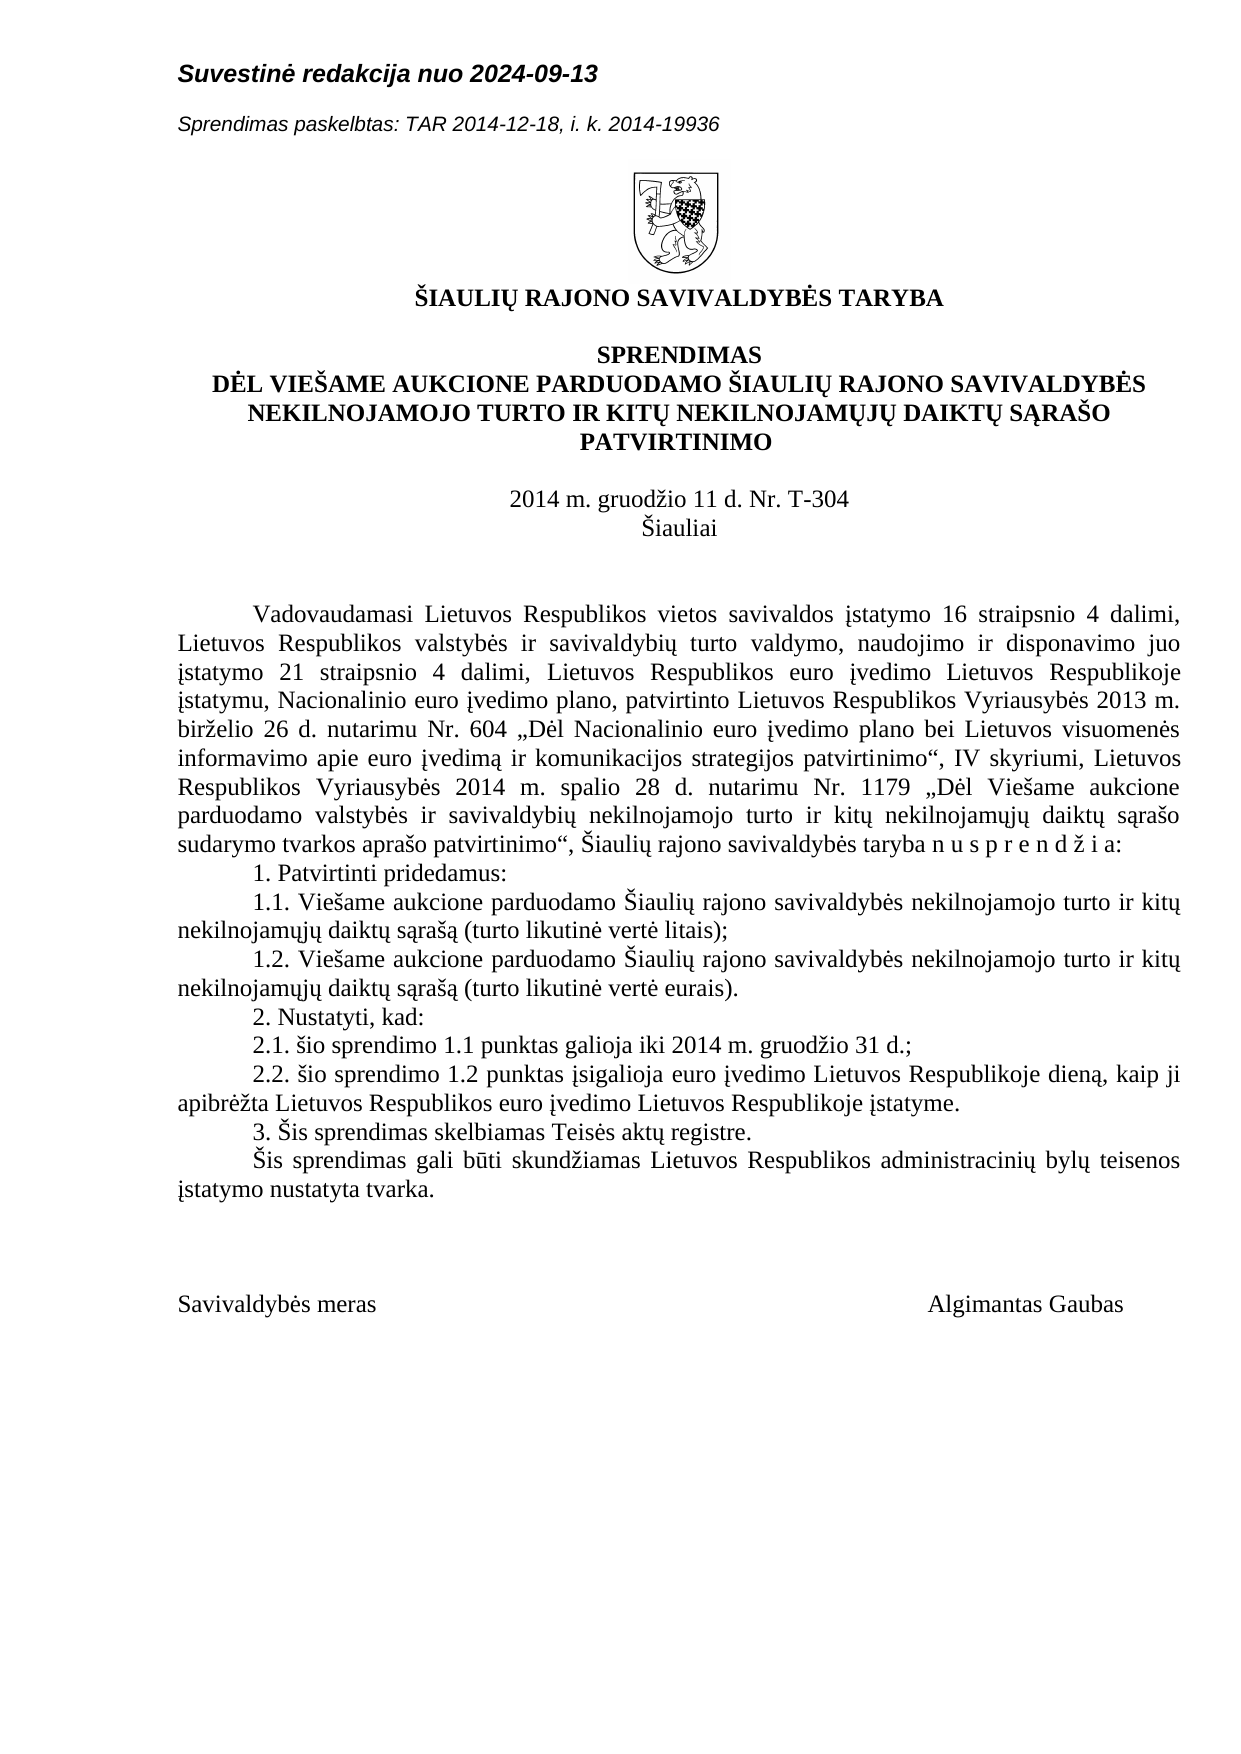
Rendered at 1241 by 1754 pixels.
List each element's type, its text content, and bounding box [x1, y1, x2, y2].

text 3. Šis sprendimas skelbiamas Teisės aktų registre. [177, 1117, 1181, 1146]
text 2. Nustatyti, kad: [177, 1002, 1181, 1031]
text 2.2. šio sprendimo 1.2 punktas įsigalioja euro įvedimo Lietuvos Respublikoje dieną, kaip ji apibrėžta Lietuvos Respublikos euro įvedimo Lietuvos Respublikoje įstatyme. [177, 1059, 1181, 1117]
text 2014 m. gruodžio 11 d. Nr. T-304 [177, 484, 1181, 513]
text Sprendimas paskelbtas: TAR 2014-12-18, i. k. 2014-19936 [177, 112, 1181, 136]
text 1.2. Viešame aukcione parduodamo Šiaulių rajono savivaldybės nekilnojamojo turto ir kitų nekilnojamųjų daiktų sąrašą (turto likutinė vertė eurais). [177, 944, 1181, 1002]
text DĖL VIEŠAME AUKCIONE PARDUODAMO ŠIAULIŲ RAJONO SAVIVALDYBĖS NEKILNOJAMOJO TURTO IR KITŲ NEKILNOJAMŲJŲ DAIKTŲ SĄRAŠO PATVIRTINIMO [177, 369, 1181, 456]
text Savivaldybės meras Algimantas Gaubas [177, 1289, 1181, 1318]
text 1.1. Viešame aukcione parduodamo Šiaulių rajono savivaldybės nekilnojamojo turto ir kitų nekilnojamųjų daiktų sąrašą (turto likutinė vertė litais); [177, 887, 1181, 944]
text 2.1. šio sprendimo 1.1 punktas galioja iki 2014 m. gruodžio 31 d.; [177, 1031, 1181, 1059]
text Suvestinė redakcija nuo 2024-09-13 [177, 59, 1181, 88]
text Vadovaudamasi Lietuvos Respublikos vietos savivaldos įstatymo 16 straipsnio 4 dalimi, Lietuvos Respublikos valstybės ir savivaldybių turto valdymo, naudojimo ir disponavimo juo įstatymo 21 straipsnio 4 dalimi, Lietuvos Respublikos euro įvedimo Lietuvos Respublikoje įstatymu, Nacionalinio euro įvedimo plano, patvirtinto Lietuvos Respublikos Vyriausybės 2013 m. birželio 26 d. nutarimu Nr. 604 „Dėl Nacionalinio euro įvedimo plano bei Lietuvos visuomenės informavimo apie euro įvedimą ir komunikacijos strategijos patvirtinimo“, IV skyriumi, Lietuvos Respublikos Vyriausybės 2014 m. spalio 28 d. nutarimu Nr. 1179 „Dėl Viešame aukcione parduodamo valstybės ir savivaldybių nekilnojamojo turto ir kitų nekilnojamųjų daiktų sąrašo sudarymo tvarkos aprašo patvirtinimo“, Šiaulių rajono savivaldybės taryba n u s p r e n d ž i a: [177, 599, 1181, 858]
text Šis sprendimas gali būti skundžiamas Lietuvos Respublikos administracinių bylų teisenos įstatymo nustatyta tvarka. [177, 1146, 1181, 1203]
text 1. Patvirtinti pridedamus: [177, 858, 1181, 887]
subtitle Šiauliai [177, 513, 1181, 542]
text SPRENDIMAS [177, 341, 1181, 369]
text ŠIAULIŲ RAJONO SAVIVALDYBĖS TARYBA [177, 283, 1181, 312]
